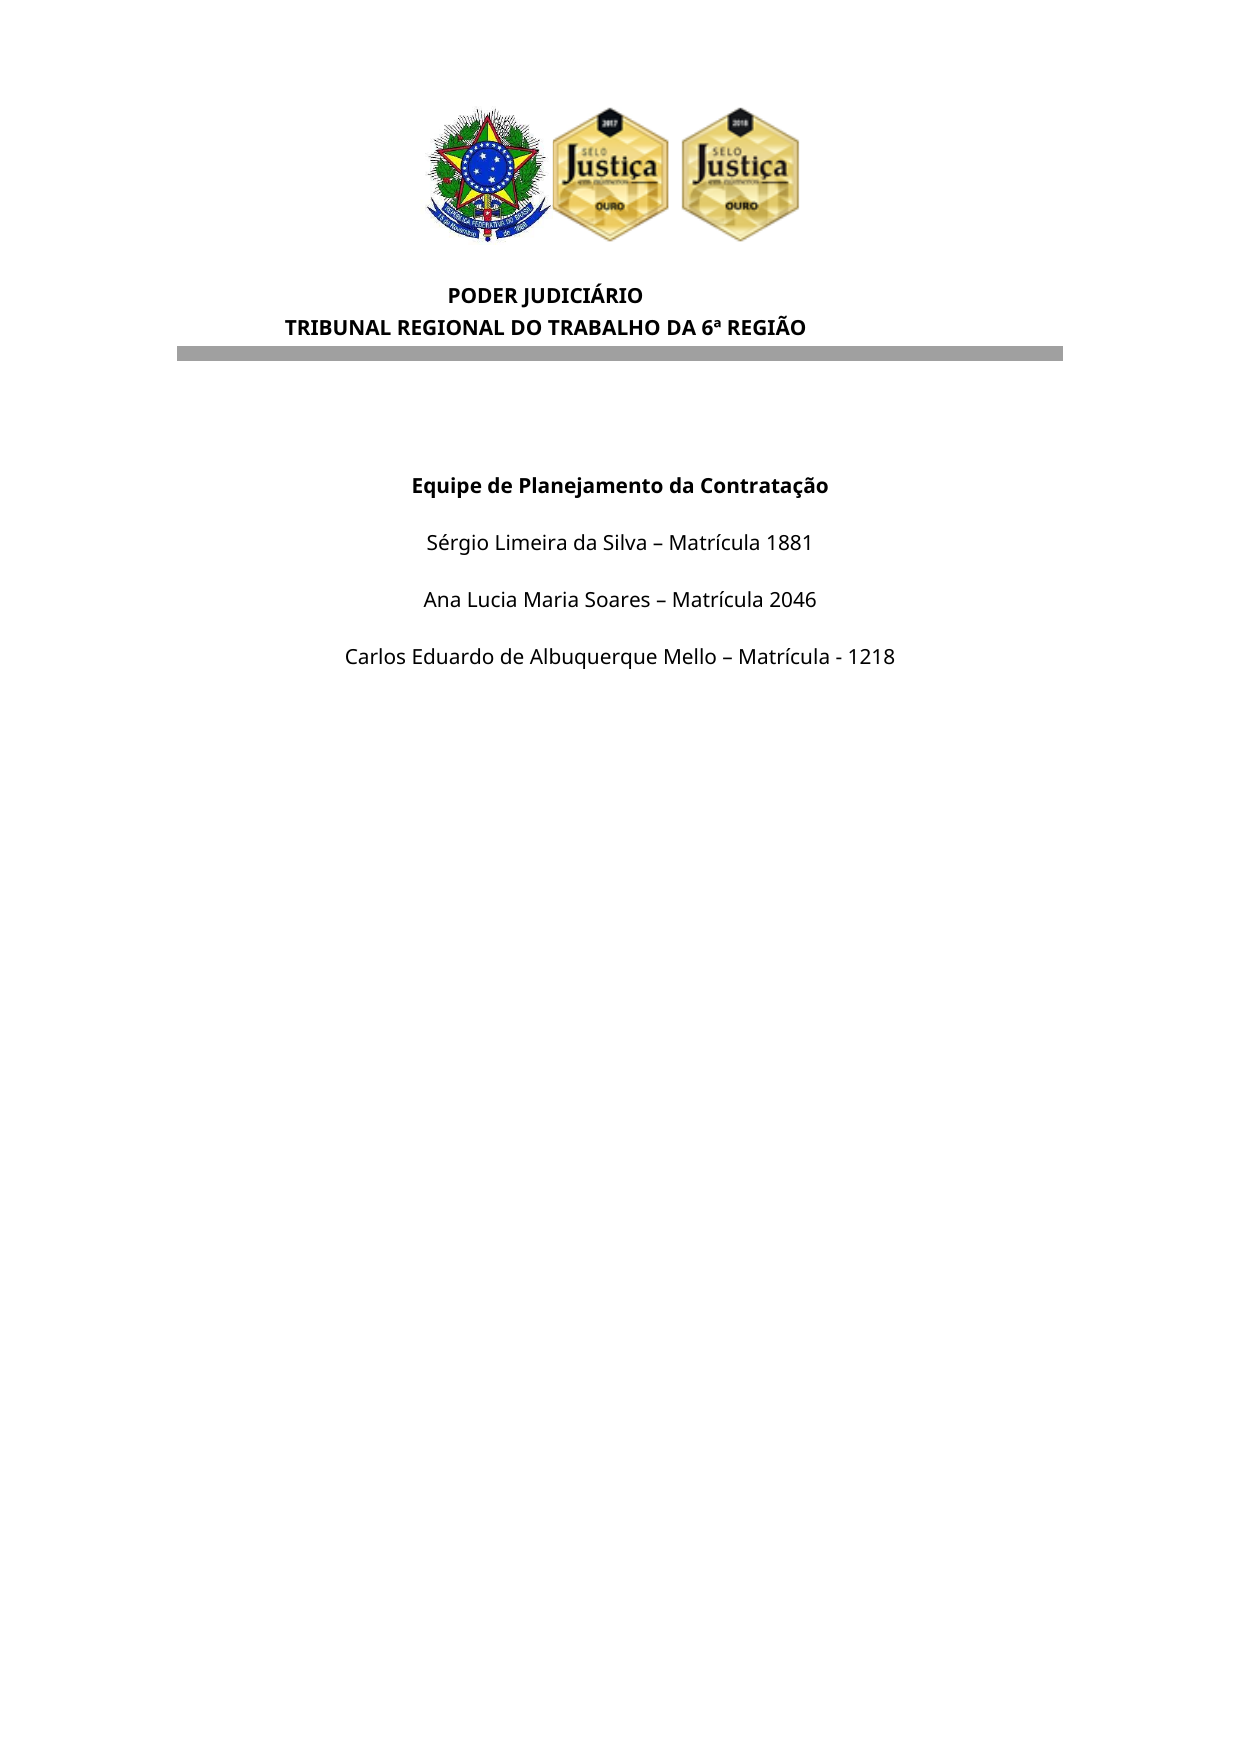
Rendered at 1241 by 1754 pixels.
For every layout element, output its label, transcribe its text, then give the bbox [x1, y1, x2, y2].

text Sérgio Limeira da Silva – Matrícula 1881 [177, 528, 1063, 557]
text Carlos Eduardo de Albuquerque Mello – Matrícula - 1218 [177, 642, 1063, 671]
text Equipe de Planejamento da Contratação [177, 472, 1063, 500]
text Ana Lucia Maria Soares – Matrícula 2046 [177, 585, 1063, 614]
